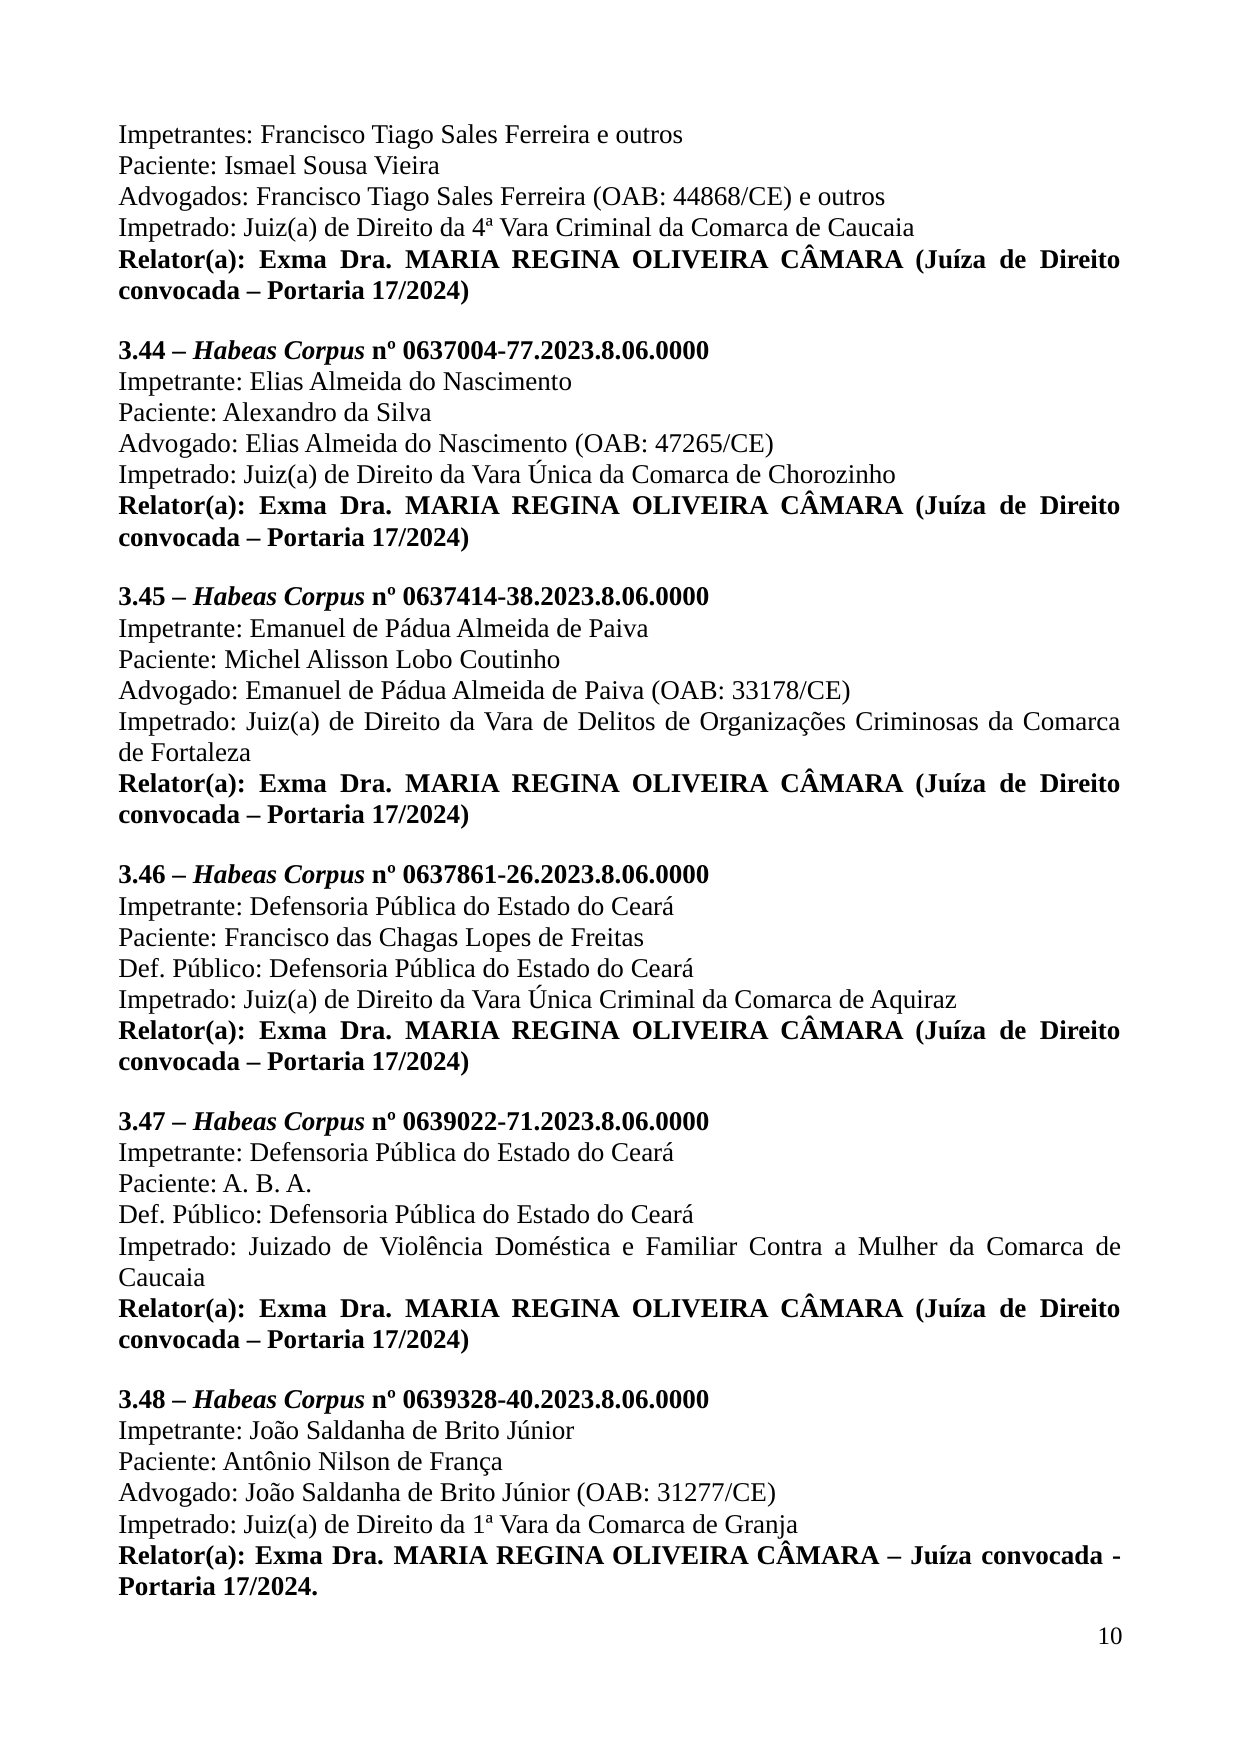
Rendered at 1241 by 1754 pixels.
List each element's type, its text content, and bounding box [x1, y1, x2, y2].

text Impetrado: Juiz(a) de Direito da 1ª Vara da Comarca de Granja [118, 1508, 1122, 1539]
text Relator(a): Exma Dra. MARIA REGINA OLIVEIRA CÂMARA (Juíza de Direito convocada – Portaria 17/2024) [118, 1292, 1122, 1354]
text Advogado: João Saldanha de Brito Júnior (OAB: 31277/CE) [118, 1477, 1122, 1508]
text 3.48 – Habeas Corpus nº 0639328-40.2023.8.06.0000 [118, 1383, 1122, 1414]
text Relator(a): Exma Dra. MARIA REGINA OLIVEIRA CÂMARA (Juíza de Direito convocada – Portaria 17/2024) [118, 243, 1122, 305]
text Impetrado: Juiz(a) de Direito da 4ª Vara Criminal da Comarca de Caucaia [118, 212, 1122, 243]
text Paciente: Michel Alisson Lobo Coutinho [118, 643, 1122, 674]
text 3.46 – Habeas Corpus nº 0637861-26.2023.8.06.0000 [118, 858, 1122, 889]
text Paciente: Francisco das Chagas Lopes de Freitas [118, 921, 1122, 952]
text Impetrado: Juiz(a) de Direito da Vara Única Criminal da Comarca de Aquiraz [118, 983, 1122, 1014]
text Impetrado: Juiz(a) de Direito da Vara Única da Comarca de Chorozinho [118, 458, 1122, 489]
text Relator(a): Exma Dra. MARIA REGINA OLIVEIRA CÂMARA – Juíza convocada - Portaria 17/2024. [118, 1539, 1122, 1601]
text Paciente: Antônio Nilson de França [118, 1445, 1122, 1477]
text Paciente: A. B. A. [118, 1167, 1122, 1199]
text Impetrante: João Saldanha de Brito Júnior [118, 1414, 1122, 1445]
text Advogados: Francisco Tiago Sales Ferreira (OAB: 44868/CE) e outros [118, 180, 1122, 212]
text Impetrantes: Francisco Tiago Sales Ferreira e outros [118, 118, 1122, 149]
text Paciente: Alexandro da Silva [118, 396, 1122, 427]
text 3.47 – Habeas Corpus nº 0639022-71.2023.8.06.0000 [118, 1105, 1122, 1136]
text 3.44 – Habeas Corpus nº 0637004-77.2023.8.06.0000 [118, 334, 1122, 365]
text Impetrante: Elias Almeida do Nascimento [118, 365, 1122, 396]
text Impetrante: Defensoria Pública do Estado do Ceará [118, 889, 1122, 921]
text 3.45 – Habeas Corpus nº 0637414-38.2023.8.06.0000 [118, 581, 1122, 612]
text Relator(a): Exma Dra. MARIA REGINA OLIVEIRA CÂMARA (Juíza de Direito convocada – Portaria 17/2024) [118, 489, 1122, 552]
text Relator(a): Exma Dra. MARIA REGINA OLIVEIRA CÂMARA (Juíza de Direito convocada – Portaria 17/2024) [118, 767, 1122, 830]
text Advogado: Emanuel de Pádua Almeida de Paiva (OAB: 33178/CE) [118, 674, 1122, 705]
text Impetrante: Emanuel de Pádua Almeida de Paiva [118, 612, 1122, 643]
text Def. Público: Defensoria Pública do Estado do Ceará [118, 952, 1122, 983]
text Advogado: Elias Almeida do Nascimento (OAB: 47265/CE) [118, 427, 1122, 458]
text Paciente: Ismael Sousa Vieira [118, 149, 1122, 180]
text Impetrante: Defensoria Pública do Estado do Ceará [118, 1136, 1122, 1167]
text Def. Público: Defensoria Pública do Estado do Ceará [118, 1199, 1122, 1230]
text Impetrado: Juiz(a) de Direito da Vara de Delitos de Organizações Criminosas da Comarca de Fortaleza [118, 705, 1122, 767]
text Relator(a): Exma Dra. MARIA REGINA OLIVEIRA CÂMARA (Juíza de Direito convocada – Portaria 17/2024) [118, 1014, 1122, 1076]
text Impetrado: Juizado de Violência Doméstica e Familiar Contra a Mulher da Comarca de Caucaia [118, 1230, 1122, 1292]
